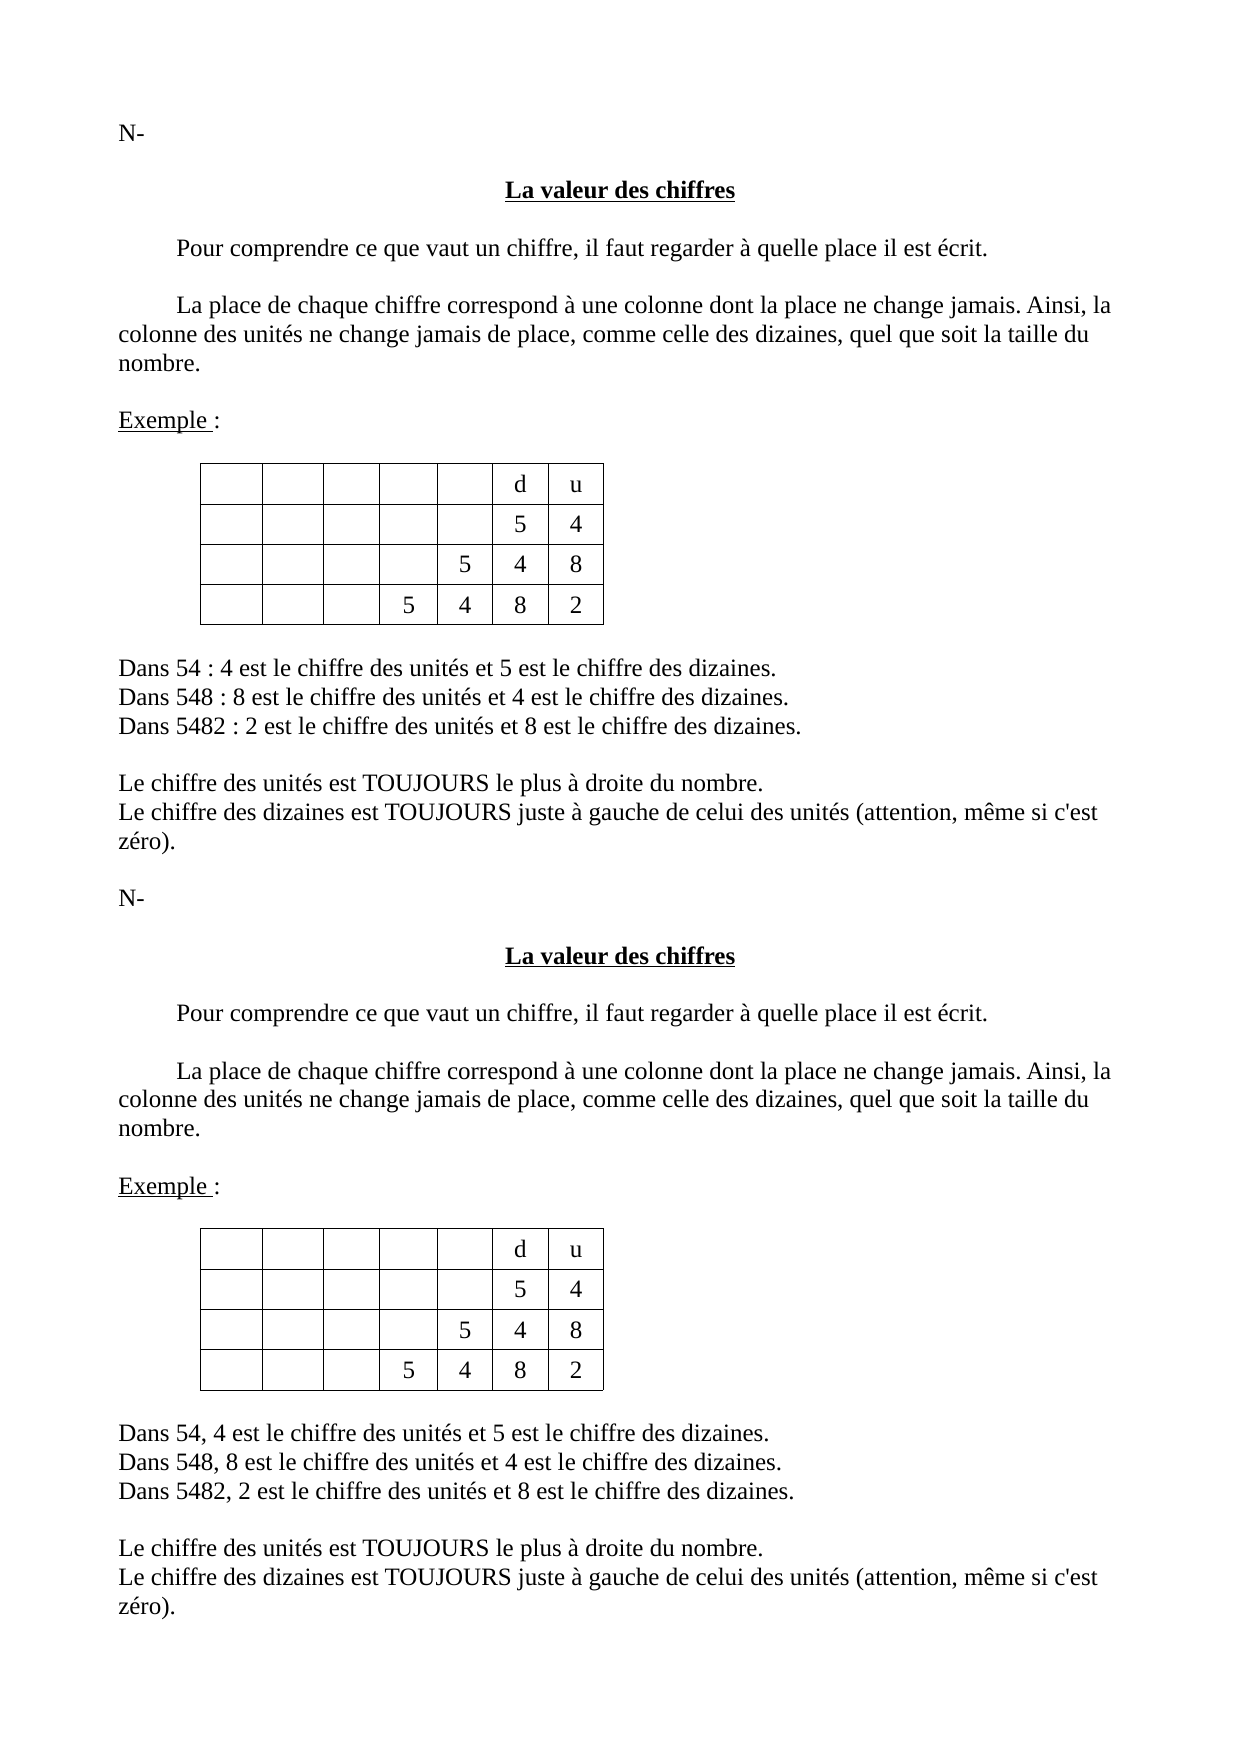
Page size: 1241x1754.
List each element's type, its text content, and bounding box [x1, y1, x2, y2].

table_header [324, 464, 379, 503]
table_cell [324, 1270, 379, 1309]
table_cell 5 [438, 1310, 492, 1349]
table_header [380, 464, 437, 503]
text Dans 548 : 8 est le chiffre des unités et 4 est le chiffre des dizaines. [118, 682, 1122, 711]
table_cell [380, 545, 437, 584]
text Exemple : [118, 406, 1122, 434]
text Dans 54, 4 est le chiffre des unités et 5 est le chiffre des dizaines. [118, 1418, 1122, 1447]
table_cell [263, 1310, 323, 1349]
text Pour comprendre ce que vaut un chiffre, il faut regarder à quelle place il est écrit. [118, 233, 1122, 262]
table_cell 4 [438, 1350, 492, 1389]
table_cell [380, 1270, 437, 1309]
text La place de chaque chiffre correspond à une colonne dont la place ne change jamais. Ainsi, la colonne des unités ne change jamais de place, comme celle des dizaines, quel que soit la taille du nombre. [118, 1056, 1122, 1142]
table_cell [201, 1270, 262, 1309]
table_cell 2 [549, 585, 603, 624]
table_header d [493, 1229, 548, 1268]
table_cell [201, 1310, 262, 1349]
text Dans 54 : 4 est le chiffre des unités et 5 est le chiffre des dizaines. [118, 653, 1122, 682]
table_cell [438, 505, 492, 544]
table_cell [201, 585, 262, 624]
table_cell 8 [493, 585, 548, 624]
table_cell 8 [549, 1310, 603, 1349]
table_cell 5 [493, 505, 548, 544]
table_header u [549, 1229, 603, 1268]
table_cell [263, 585, 323, 624]
table_cell [263, 1270, 323, 1309]
table_header [263, 464, 323, 503]
table_cell [324, 545, 379, 584]
table_cell 4 [493, 545, 548, 584]
table_cell 4 [438, 585, 492, 624]
table_header d [493, 464, 548, 503]
table_cell 2 [549, 1350, 603, 1389]
table_header u [549, 464, 603, 503]
table_cell [324, 585, 379, 624]
table_cell [324, 505, 379, 544]
table_cell [201, 1350, 262, 1389]
table_cell [263, 545, 323, 584]
text Le chiffre des unités est TOUJOURS le plus à droite du nombre. [118, 768, 1122, 797]
table_cell [380, 505, 437, 544]
text Exemple : [118, 1171, 1122, 1199]
table_header [438, 1229, 492, 1268]
table_header [263, 1229, 323, 1268]
text Le chiffre des dizaines est TOUJOURS juste à gauche de celui des unités (attention, même si c'est zéro). [118, 797, 1122, 854]
text Dans 5482 : 2 est le chiffre des unités et 8 est le chiffre des dizaines. [118, 711, 1122, 739]
table_cell [201, 505, 262, 544]
table_header [438, 464, 492, 503]
table_cell 5 [380, 585, 437, 624]
table_header [201, 1229, 262, 1268]
table_cell [324, 1350, 379, 1389]
table_header [380, 1229, 437, 1268]
text Dans 5482, 2 est le chiffre des unités et 8 est le chiffre des dizaines. [118, 1476, 1122, 1504]
table_cell [324, 1310, 379, 1349]
table_cell 4 [549, 505, 603, 544]
table_header [324, 1229, 379, 1268]
table_cell [438, 1270, 492, 1309]
table_cell 8 [549, 545, 603, 584]
text N- [118, 883, 1122, 912]
text Le chiffre des unités est TOUJOURS le plus à droite du nombre. [118, 1533, 1122, 1562]
table_cell [263, 1350, 323, 1389]
table_cell 5 [380, 1350, 437, 1389]
table_cell 4 [493, 1310, 548, 1349]
table_cell 4 [549, 1270, 603, 1309]
table_cell [380, 1310, 437, 1349]
text Dans 548, 8 est le chiffre des unités et 4 est le chiffre des dizaines. [118, 1447, 1122, 1476]
table_header [201, 464, 262, 503]
table_cell 8 [493, 1350, 548, 1389]
table_cell [263, 505, 323, 544]
table_cell [201, 545, 262, 584]
table_cell 5 [493, 1270, 548, 1309]
text Le chiffre des dizaines est TOUJOURS juste à gauche de celui des unités (attention, même si c'est zéro). [118, 1562, 1122, 1619]
text La valeur des chiffres [118, 176, 1122, 204]
text Pour comprendre ce que vaut un chiffre, il faut regarder à quelle place il est écrit. [118, 998, 1122, 1027]
table_cell 5 [438, 545, 492, 584]
text La valeur des chiffres [118, 941, 1122, 969]
text N- [118, 118, 1122, 147]
text La place de chaque chiffre correspond à une colonne dont la place ne change jamais. Ainsi, la colonne des unités ne change jamais de place, comme celle des dizaines, quel que soit la taille du nombre. [118, 291, 1122, 377]
